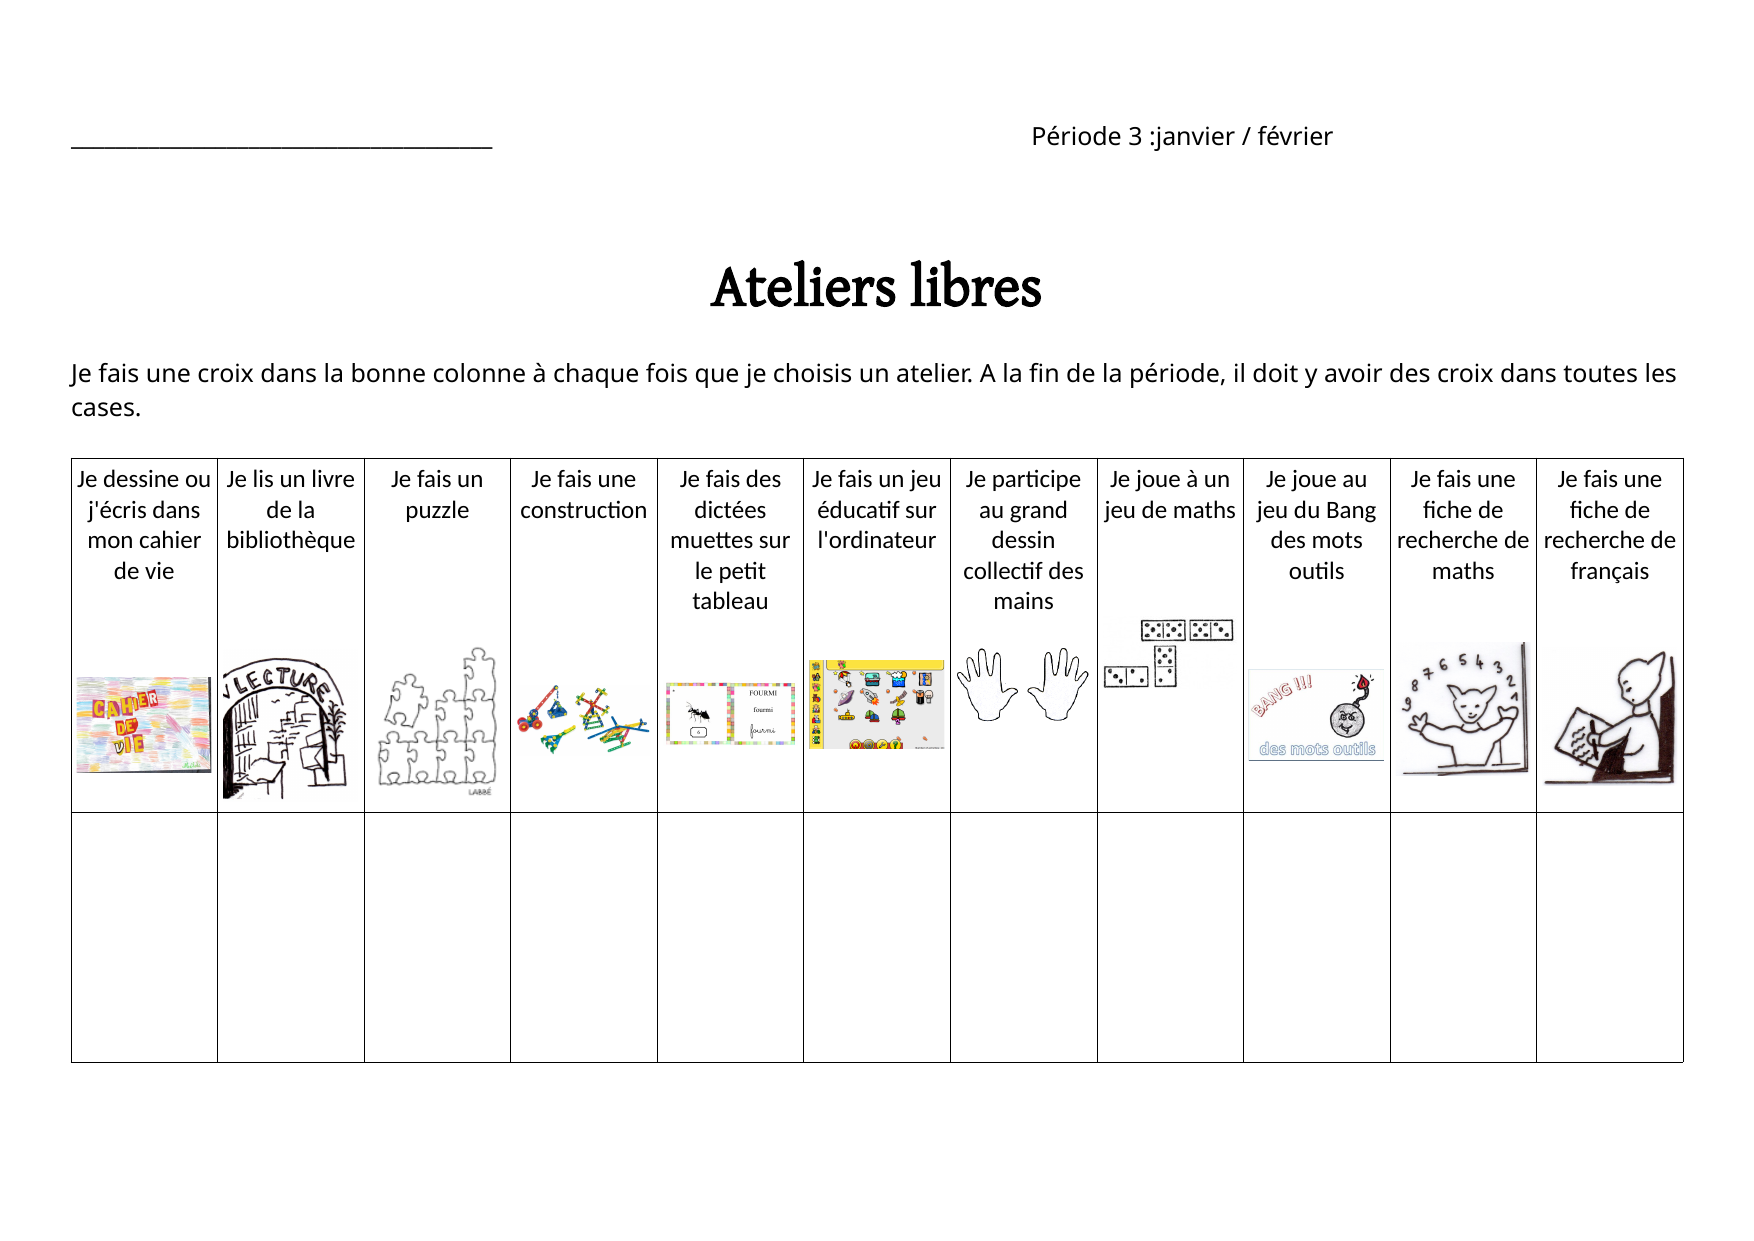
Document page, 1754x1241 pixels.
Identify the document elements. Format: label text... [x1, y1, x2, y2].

table_header Je fais une construction [511, 459, 657, 812]
table_cell [1391, 813, 1536, 1062]
table_header Je dessine ou j'écris dans mon cahier de vie [72, 459, 217, 812]
table_header Je fais un jeu éducatif sur l'ordinateur [804, 459, 950, 812]
table_cell [511, 813, 657, 1062]
table_cell [804, 813, 950, 1062]
text Ateliers libres [71, 254, 1683, 321]
table_cell [951, 813, 1097, 1062]
table_cell [658, 813, 803, 1062]
table_header Je fais une fiche de recherche de maths [1391, 459, 1536, 812]
table_cell [365, 813, 510, 1062]
table_cell [1098, 813, 1243, 1062]
text Je fais une croix dans la bonne colonne à chaque fois que je choisis un atelier. A la fin de la période, il doit y avoir des croix dans toutes les cases. [71, 355, 1683, 423]
picture [1248, 669, 1384, 761]
table_header Je fais des dictées muettes sur le petit tableau [658, 459, 803, 812]
picture [223, 649, 359, 802]
table_cell [1537, 813, 1683, 1062]
picture [1102, 616, 1238, 689]
table_cell [1244, 813, 1390, 1062]
picture [368, 643, 504, 800]
picture [955, 646, 1091, 722]
picture [809, 660, 945, 749]
table_header Je participe au grand dessin collectif des mains [951, 459, 1097, 812]
table_cell [218, 813, 364, 1062]
picture [1395, 642, 1531, 776]
picture [516, 685, 652, 756]
table_header Je joue au jeu du Bang des mots outils [1244, 459, 1390, 812]
table_header Je fais une fiche de recherche de français [1537, 459, 1683, 812]
picture [1542, 647, 1678, 786]
text ______________________________________ Période 3 :janvier / février [71, 118, 1683, 152]
picture [76, 677, 212, 773]
table_header Je fais un puzzle [365, 459, 510, 812]
table_header Je lis un livre de la bibliothèque [218, 459, 364, 812]
table_cell [72, 813, 217, 1062]
table_header Je joue à un jeu de maths [1098, 459, 1243, 812]
picture [662, 680, 798, 746]
